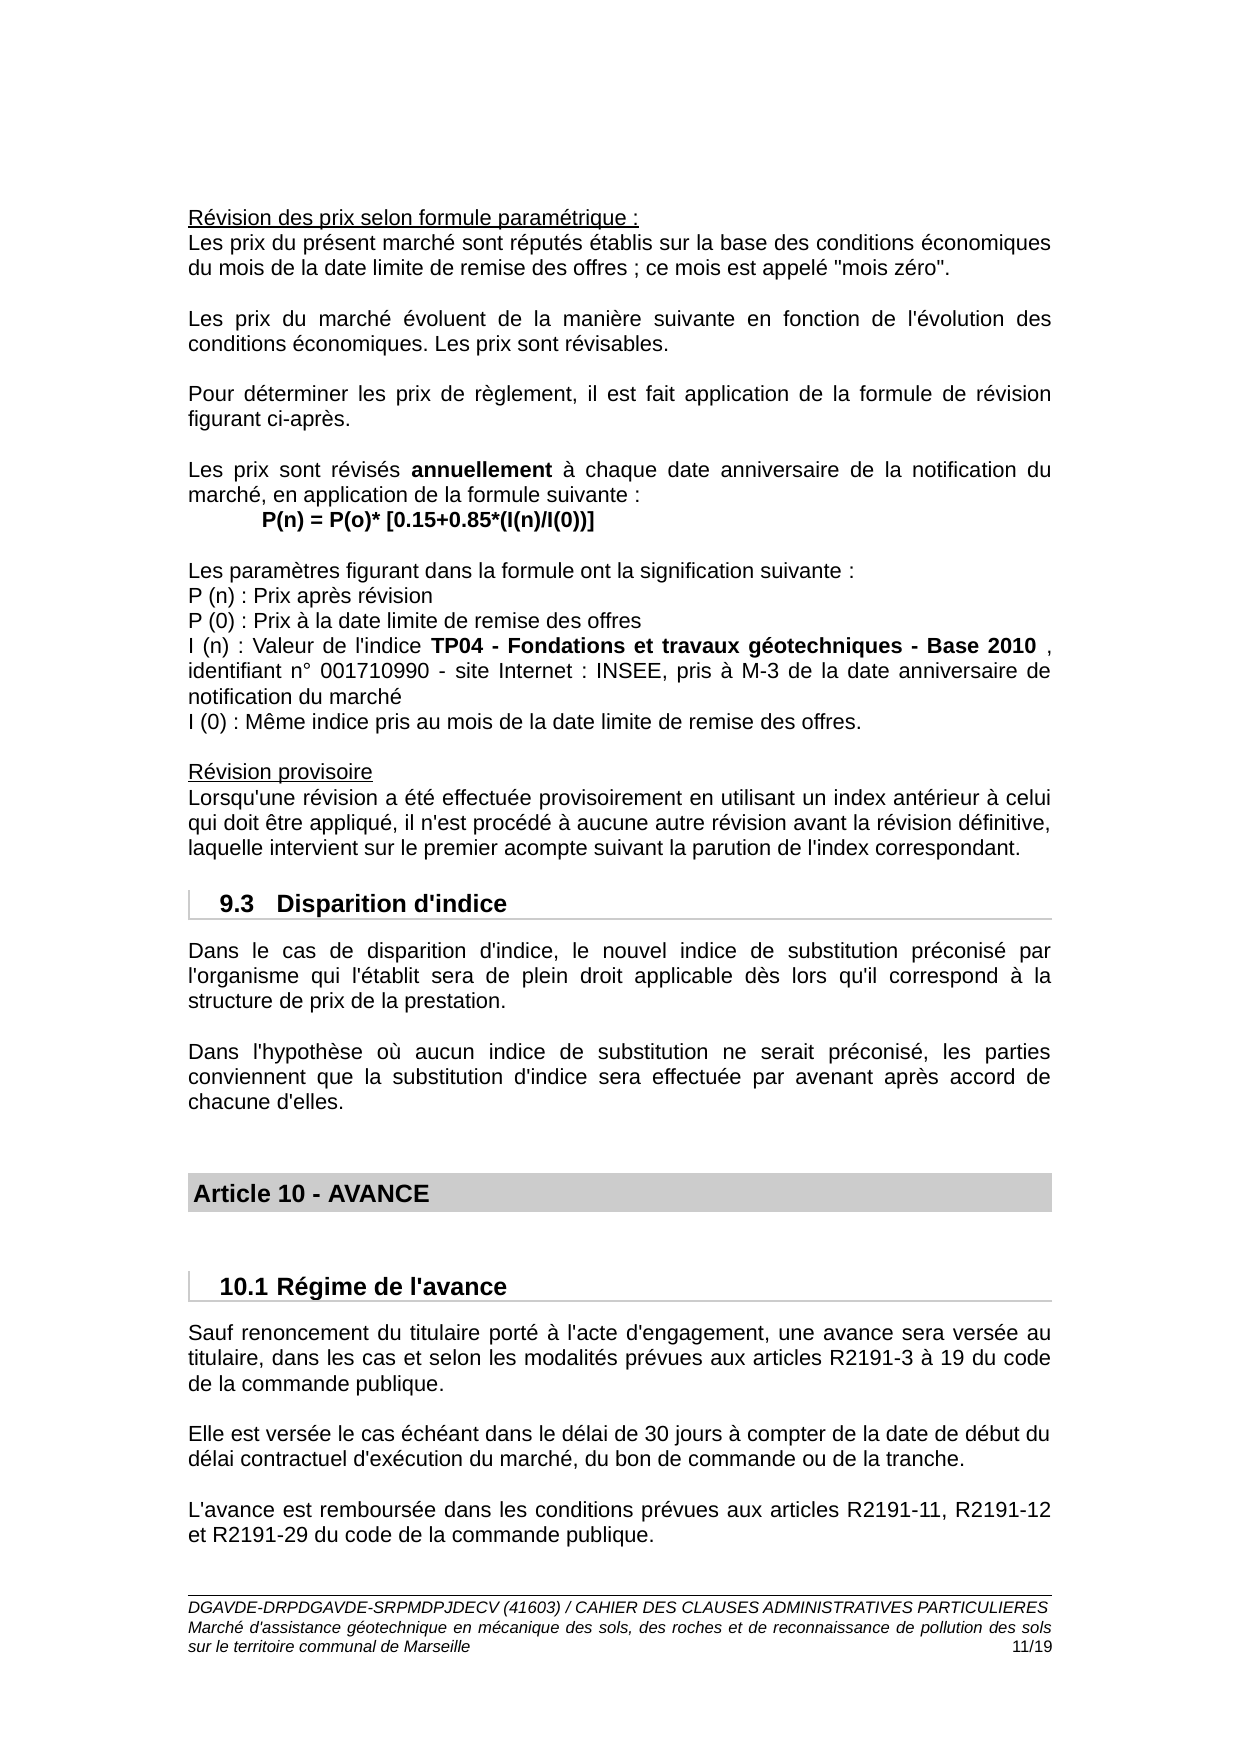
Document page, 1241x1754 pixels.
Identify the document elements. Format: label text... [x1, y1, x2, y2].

text Les prix sont révisés annuellement à chaque date anniversaire de la notification du marché, en application de la formule suivante : [188, 457, 1052, 507]
text P (0) : Prix à la date limite de remise des offres [188, 608, 1052, 633]
text I (n) : Valeur de l'indice TP04 - Fondations et travaux géotechniques - Base 2010 , identifiant n° 001710990 - site Internet : INSEE, pris à M-3 de la date anniversaire de notification du marché [188, 633, 1052, 709]
text Lorsqu'une révision a été effectuée provisoirement en utilisant un index antérieur à celui qui doit être appliqué, il n'est procédé à aucune autre révision avant la révision définitive, laquelle intervient sur le premier acompte suivant la parution de l'index correspondant. [188, 784, 1052, 860]
text L'avance est remboursée dans les conditions prévues aux articles R2191-11, R2191-12 et R2191-29 du code de la commande publique. [188, 1496, 1052, 1547]
subtitle AVANCE [190, 1176, 1050, 1210]
text Sauf renoncement du titulaire porté à l'acte d'engagement, une avance sera versée au titulaire, dans les cas et selon les modalités prévues aux articles R2191-3 à 19 du code de la commande publique. [188, 1320, 1052, 1396]
text Elle est versée le cas échéant dans le délai de 30 jours à compter de la date de début du délai contractuel d'exécution du marché, du bon de commande ou de la tranche. [188, 1421, 1052, 1471]
text Dans le cas de disparition d'indice, le nouvel indice de substitution préconisé par l'organisme qui l'établit sera de plein droit applicable dès lors qu'il correspond à la structure de prix de la prestation. [188, 938, 1052, 1014]
text Les prix du présent marché sont réputés établis sur la base des conditions économiques du mois de la date limite de remise des offres ; ce mois est appelé "mois zéro". [188, 230, 1052, 280]
text P (n) : Prix après révision [188, 583, 1052, 608]
text I (0) : Même indice pris au mois de la date limite de remise des offres. [188, 709, 1052, 734]
text Révision provisoire [188, 759, 1052, 784]
text P(n) = P(o)* [0.15+0.85*(I(n)/I(0))] [188, 507, 1052, 532]
text Les prix du marché évoluent de la manière suivante en fonction de l'évolution des conditions économiques. Les prix sont révisables. [188, 305, 1052, 356]
text Révision des prix selon formule paramétrique : [188, 204, 1052, 230]
subtitle Régime de l'avance [190, 1271, 1052, 1300]
text Les paramètres figurant dans la formule ont la signification suivante : [188, 557, 1052, 583]
subtitle Disparition d'indice [188, 889, 1052, 918]
text Dans l'hypothèse où aucun indice de substitution ne serait préconisé, les parties conviennent que la substitution d'indice sera effectuée par avenant après accord de chacune d'elles. [188, 1039, 1052, 1114]
text Pour déterminer les prix de règlement, il est fait application de la formule de révision figurant ci-après. [188, 381, 1052, 431]
